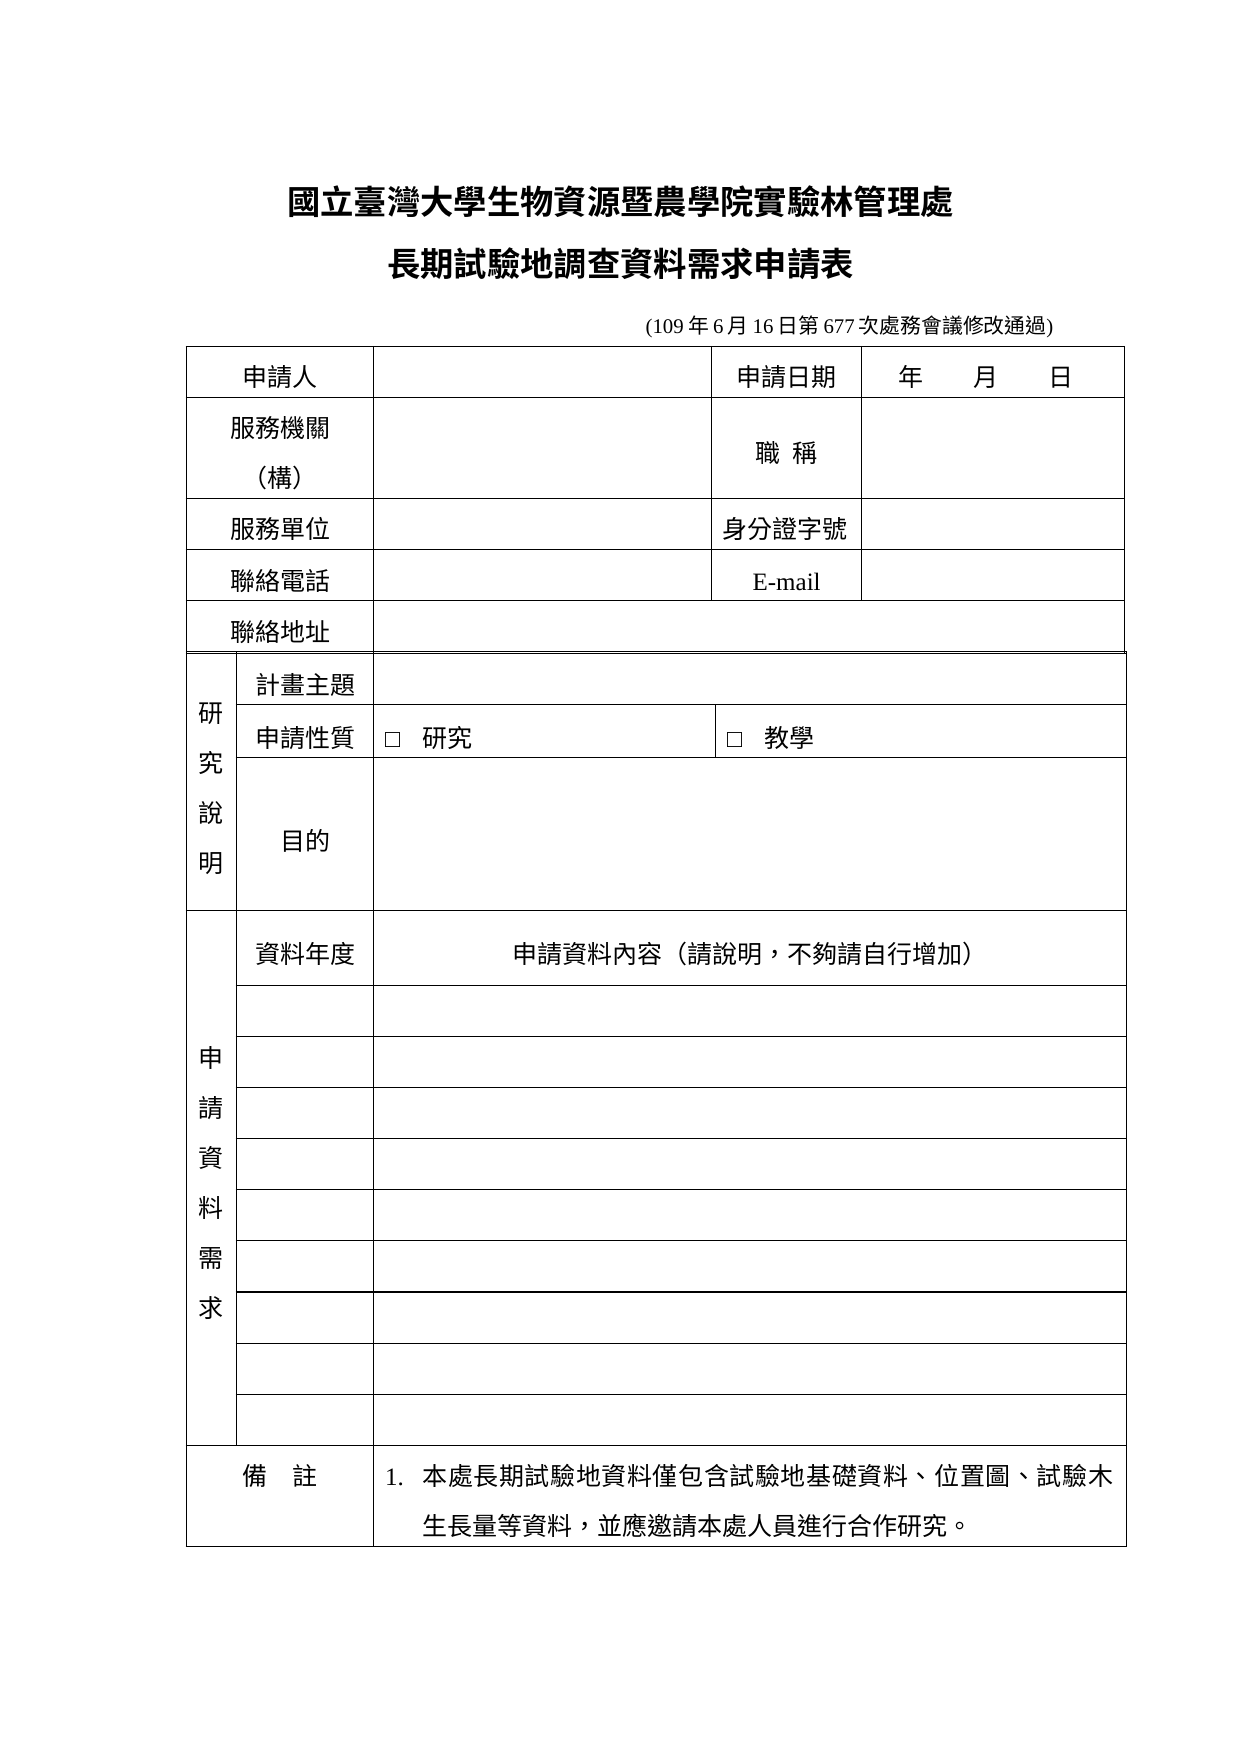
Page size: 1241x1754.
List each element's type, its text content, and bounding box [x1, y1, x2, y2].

table_cell 服務機關（構） [187, 398, 373, 498]
table_cell 聯絡電話 [187, 550, 373, 600]
table_cell [237, 1293, 373, 1342]
table_cell 研究說明 [187, 654, 236, 910]
table_cell 申請性質 [237, 705, 373, 757]
table_cell [374, 499, 711, 549]
table_cell 申請資料需求 [187, 911, 236, 1444]
table_cell [237, 1241, 373, 1291]
table_cell [237, 986, 373, 1036]
table_cell 服務單位 [187, 499, 373, 549]
table_cell [374, 1139, 1126, 1189]
table_cell [374, 1344, 1126, 1393]
table_cell [237, 1139, 373, 1189]
table_header 申請日期 [712, 347, 861, 397]
table_cell 聯絡地址 [187, 601, 373, 651]
table_cell 教學 [716, 705, 1126, 757]
table_cell E-mail [712, 550, 861, 600]
text 國立臺灣大學生物資源暨農學院實驗林管理處 [187, 158, 1053, 221]
table_header 年 月 日 [862, 347, 1124, 397]
table_cell [237, 1190, 373, 1240]
table_cell [237, 1088, 373, 1138]
table_cell [374, 1395, 1126, 1444]
table_cell 計畫主題 [237, 654, 373, 704]
table_cell [374, 758, 1126, 910]
table_cell 申請資料內容（請說明，不夠請自行增加） [374, 911, 1126, 985]
table_header [374, 347, 711, 397]
table_cell [374, 1190, 1126, 1240]
table_cell 研究 [374, 705, 715, 757]
table_cell [862, 398, 1124, 498]
table_cell [374, 1088, 1126, 1138]
table_cell [374, 654, 1126, 704]
table_cell [237, 1037, 373, 1087]
table_cell 目的 [237, 758, 373, 910]
table_cell [374, 550, 711, 600]
table_cell [374, 1037, 1126, 1087]
table_header 申請人 [187, 347, 373, 397]
table_cell 身分證字號 [712, 499, 861, 549]
table_cell [237, 1395, 373, 1444]
text 長期試驗地調查資料需求申請表 [187, 221, 1053, 283]
table_cell [374, 398, 711, 498]
table_cell [374, 986, 1126, 1036]
table_cell 資料年度 [237, 911, 373, 985]
table_cell [862, 550, 1124, 600]
table_cell [374, 1241, 1126, 1291]
table_cell 職 稱 [712, 398, 861, 498]
table_cell [862, 499, 1124, 549]
text (109年6月16日第677次處務會議修改通過) [187, 283, 1053, 346]
table_cell [374, 1293, 1126, 1342]
table_cell 本處長期試驗地資料僅包含試驗地基礎資料、位置圖、試驗木生長量等資料，並應邀請本處人員進行合作研究。 每筆長期試驗地資料收取新臺幣500元資料使用費，請於申請案核准後繳費，繳費完成後提供所申請資料。 [374, 1446, 1126, 1546]
table_cell [237, 1344, 373, 1393]
table_cell 備 註 [187, 1446, 373, 1546]
table_cell [374, 601, 1124, 651]
